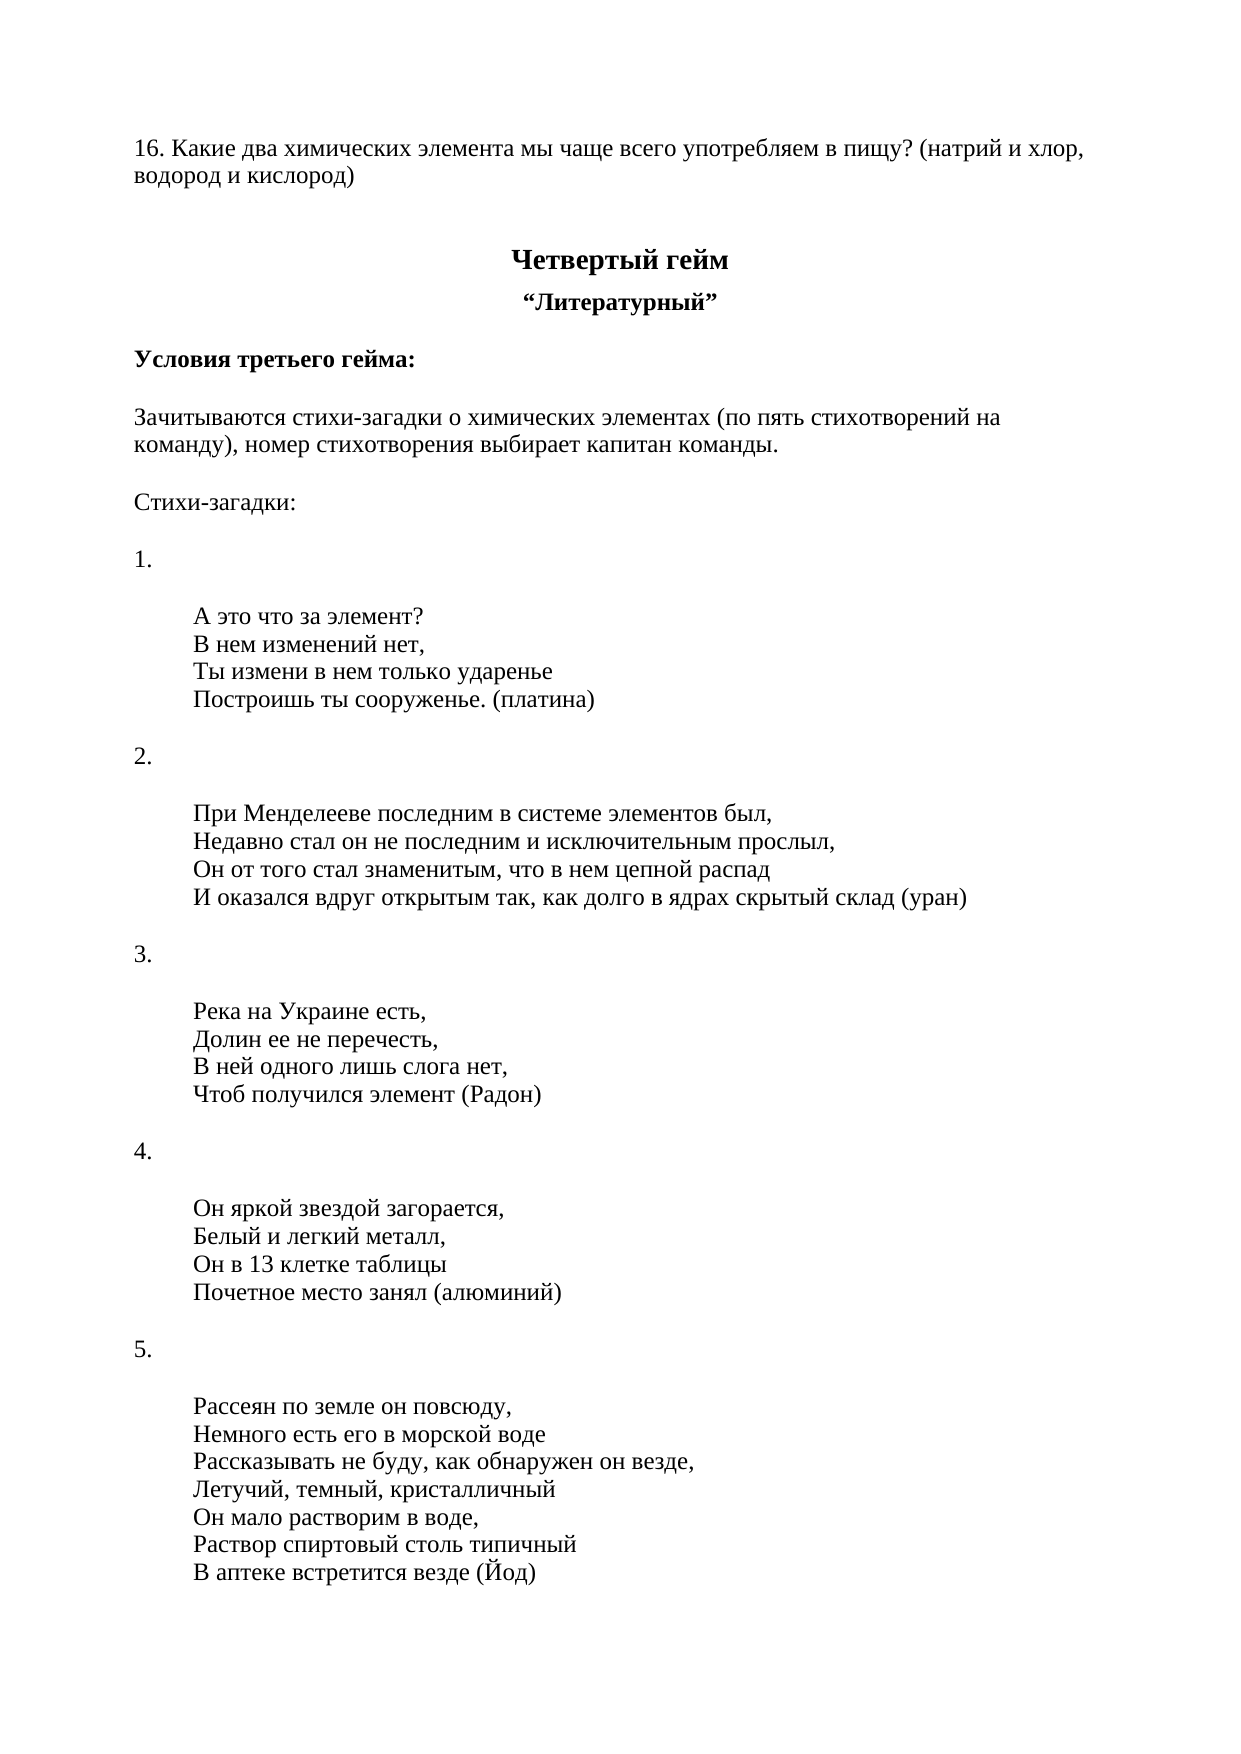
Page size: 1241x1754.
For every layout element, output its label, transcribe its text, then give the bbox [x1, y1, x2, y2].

table_header 16. Какие два химических элемента мы чаще всего употребляем в пищу? (натрий и хлор, водород и кислород) Четвертый гейм “Литературный” Условия третьего гейма: Зачитываются стихи-загадки о химических элементах (по пять стихотворений на команду), номер стихотворения выбирает капитан команды. Стихи-загадки: 1. А это что за элемент? В нем изменений нет, Ты измени в нем только ударенье Построишь ты сооруженье. (платина) 2. При Менделееве последним в системе элементов был, Недавно стал он не последним и исключительным прослыл, Он от того стал знаменитым, что в нем цепной распад И оказался вдруг открытым так, как долго в ядрах скрытый склад (уран) 3. Река на Украине есть, Долин ее не перечесть, В ней одного лишь слога нет, Чтоб получился элемент (Радон) 4. Он яркой звездой загорается, Белый и легкий металл, Он в 13 клетке таблицы Почетное место занял (алюминий) 5. Рассеян по земле он повсюду, Немного есть его в морской воде Рассказывать не буду, как обнаружен он везде, Летучий, темный, кристалличный Он мало растворим в воде, Раствор спиртовый столь типичный В аптеке встретится везде (Йод) [118, 118, 1122, 1631]
